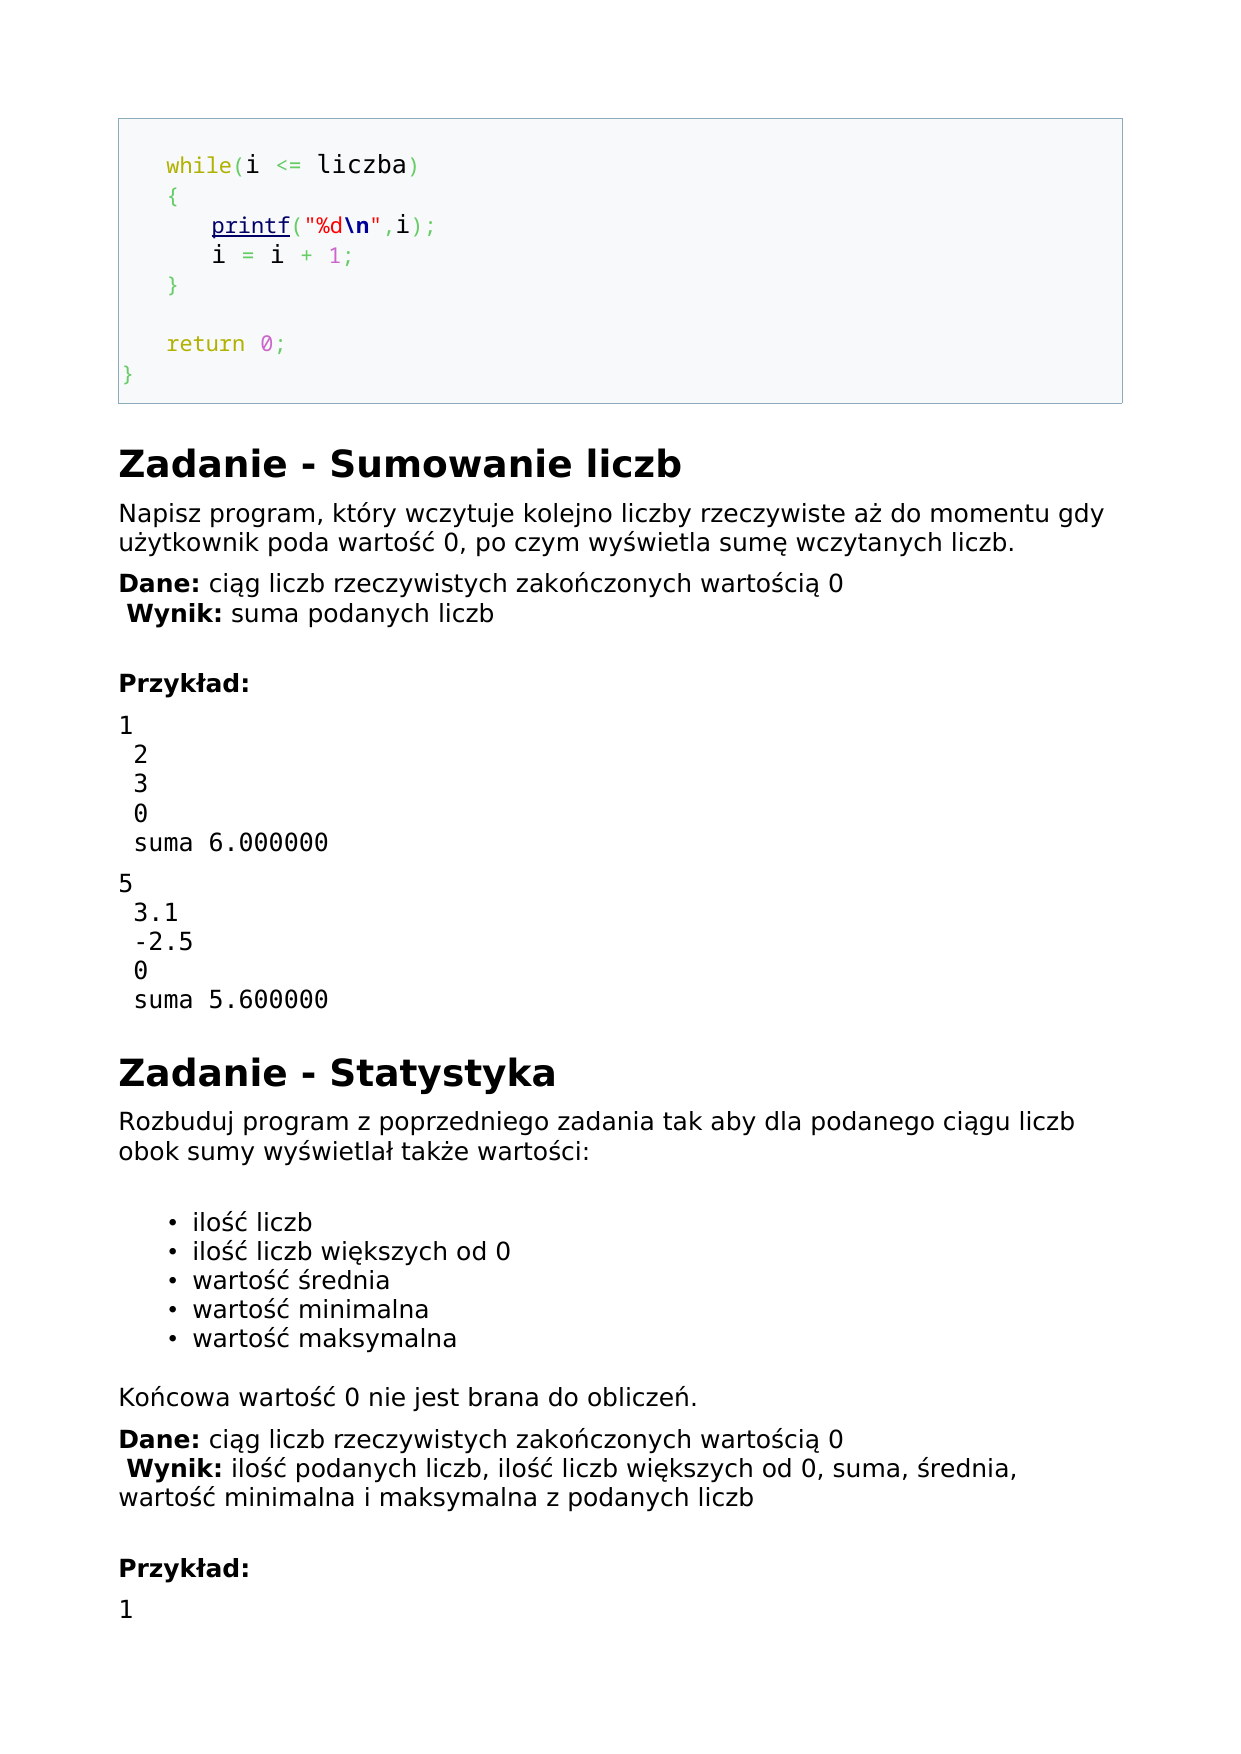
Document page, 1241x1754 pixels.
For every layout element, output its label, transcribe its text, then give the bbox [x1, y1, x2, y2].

text Dane: ciąg liczb rzeczywistych zakończonych wartością 0 Wynik: suma podanych liczb [118, 569, 1122, 657]
list ilość liczb większych od 0 [177, 1237, 1122, 1266]
list wartość minimalna [177, 1295, 1122, 1324]
text 1 2 3 0 suma 6.000000 [118, 711, 1122, 857]
table_header while(i <= liczba) { printf("%d\n",i); i = i + 1; } return 0; } [119, 119, 1122, 403]
text Końcowa wartość 0 nie jest brana do obliczeń. [118, 1383, 1122, 1412]
text 1 [118, 1596, 1122, 1625]
text Napisz program, który wczytuje kolejno liczby rzeczywiste aż do momentu gdy użytkownik poda wartość 0, po czym wyświetla sumę wczytanych liczb. [118, 499, 1122, 557]
text Przykład: [118, 669, 1122, 699]
text Rozbuduj program z poprzedniego zadania tak aby dla podanego ciągu liczb obok sumy wyświetlał także wartości: [118, 1108, 1122, 1166]
list wartość maksymalna [177, 1324, 1122, 1354]
list wartość średnia [177, 1266, 1122, 1295]
list ilość liczb [177, 1208, 1122, 1237]
subtitle Zadanie - Statystyka [118, 1051, 1122, 1095]
text Przykład: [118, 1554, 1122, 1583]
subtitle Zadanie - Sumowanie liczb [118, 443, 1122, 486]
text Dane: ciąg liczb rzeczywistych zakończonych wartością 0 Wynik: ilość podanych liczb, ilość liczb większych od 0, suma, średnia, wartość minimalna i maksymalna z podanych liczb [118, 1425, 1122, 1542]
text 5 3.1 -2.5 0 suma 5.600000 [118, 869, 1122, 1015]
